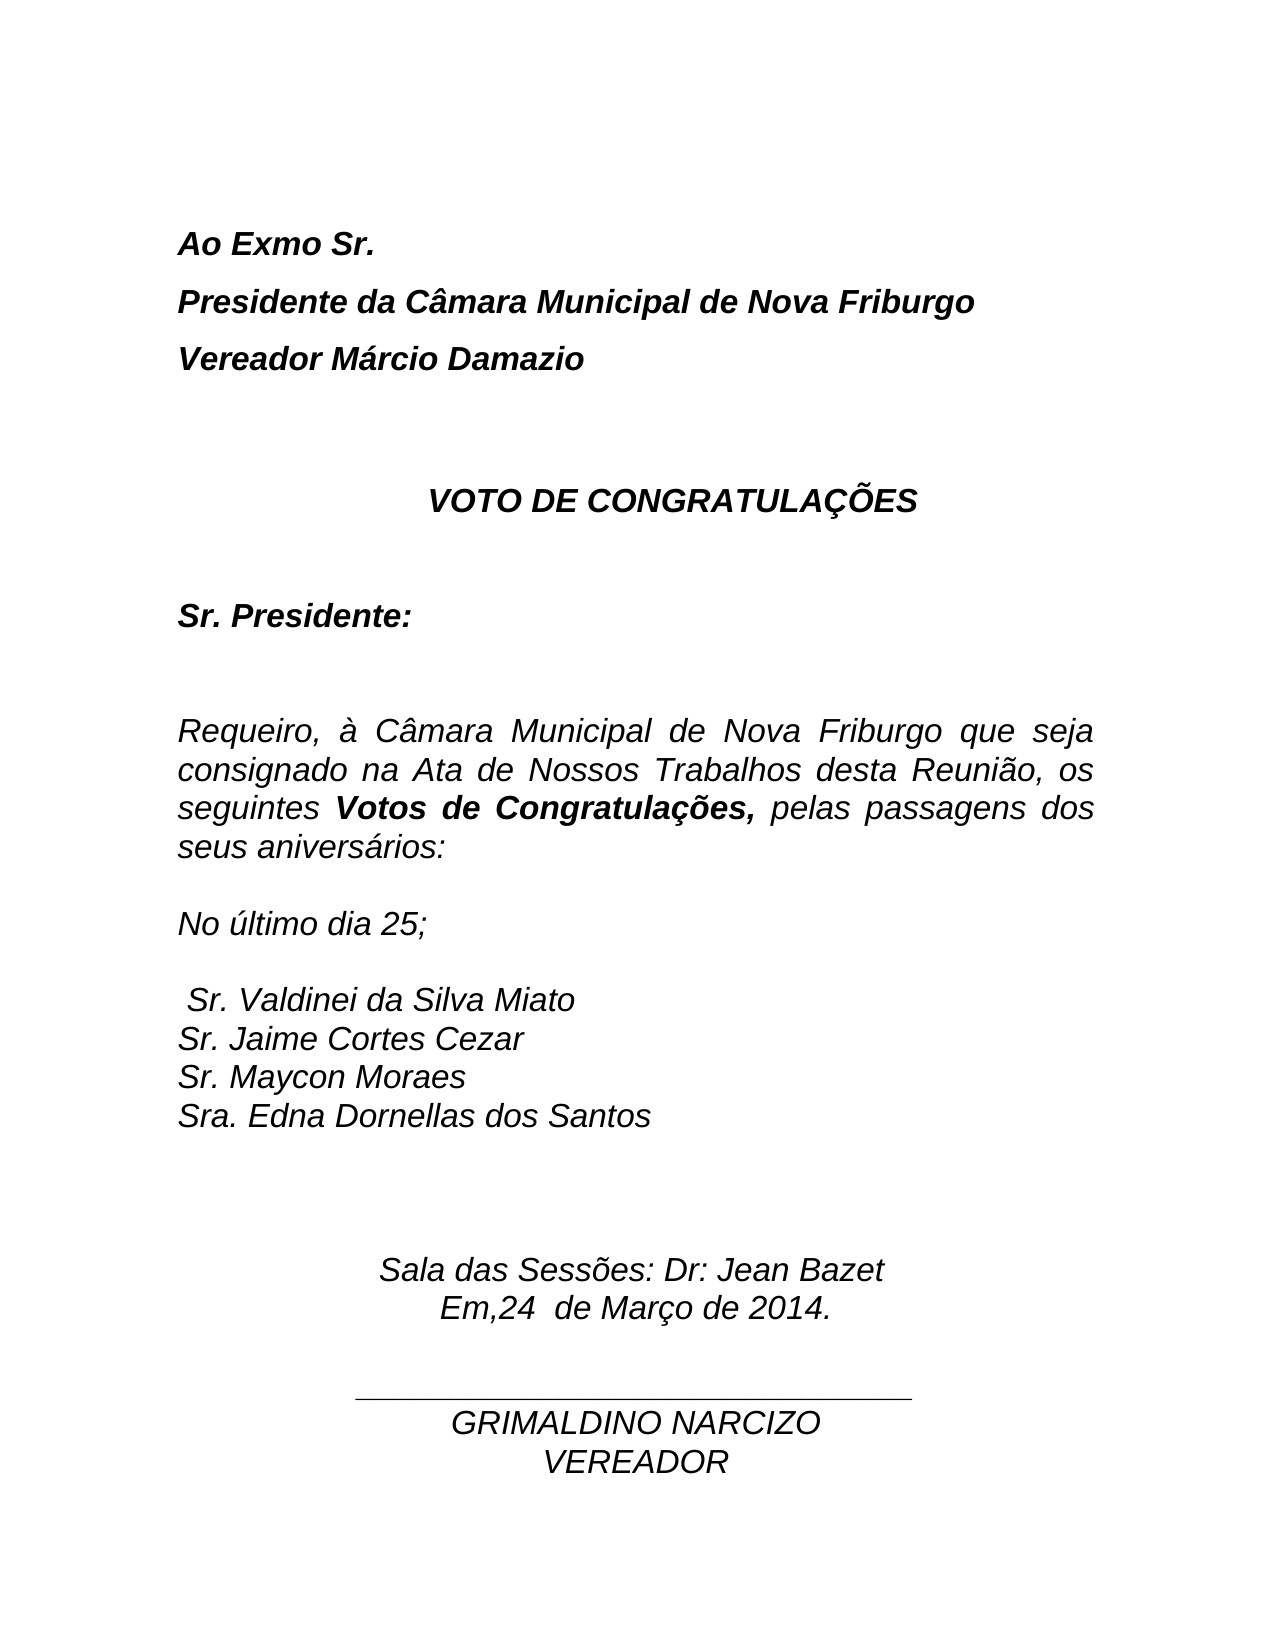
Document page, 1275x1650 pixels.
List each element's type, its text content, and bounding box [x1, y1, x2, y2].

text Vereador Márcio Damazio [177, 339, 1098, 378]
text Sr. Presidente: [177, 596, 1098, 634]
text VEREADOR [177, 1442, 1098, 1480]
text Em,24 de Março de 2014. [177, 1288, 1098, 1326]
text Sr. Maycon Moraes [177, 1057, 1098, 1096]
text Sra. Edna Dornellas dos Santos [177, 1096, 1098, 1134]
text Requeiro, à Câmara Municipal de Nova Friburgo que seja consignado na Ata de Nossos Trabalhos desta Reunião, os seguintes Votos de Congratulações, pelas passagens dos seus aniversários: [177, 711, 1098, 865]
text No último dia 25; [177, 904, 1098, 942]
text Sala das Sessões: Dr: Jean Bazet [177, 1249, 1098, 1288]
subtitle VOTO DE CONGRATULAÇÕES [251, 481, 1098, 519]
text Presidente da Câmara Municipal de Nova Friburgo [177, 282, 1098, 320]
text Sr. Valdinei da Silva Miato [177, 981, 1098, 1019]
text ______________________________ [177, 1365, 1098, 1403]
text Ao Exmo Sr. [177, 224, 1098, 263]
text Sr. Jaime Cortes Cezar [177, 1019, 1098, 1057]
text GRIMALDINO NARCIZO [177, 1403, 1098, 1442]
